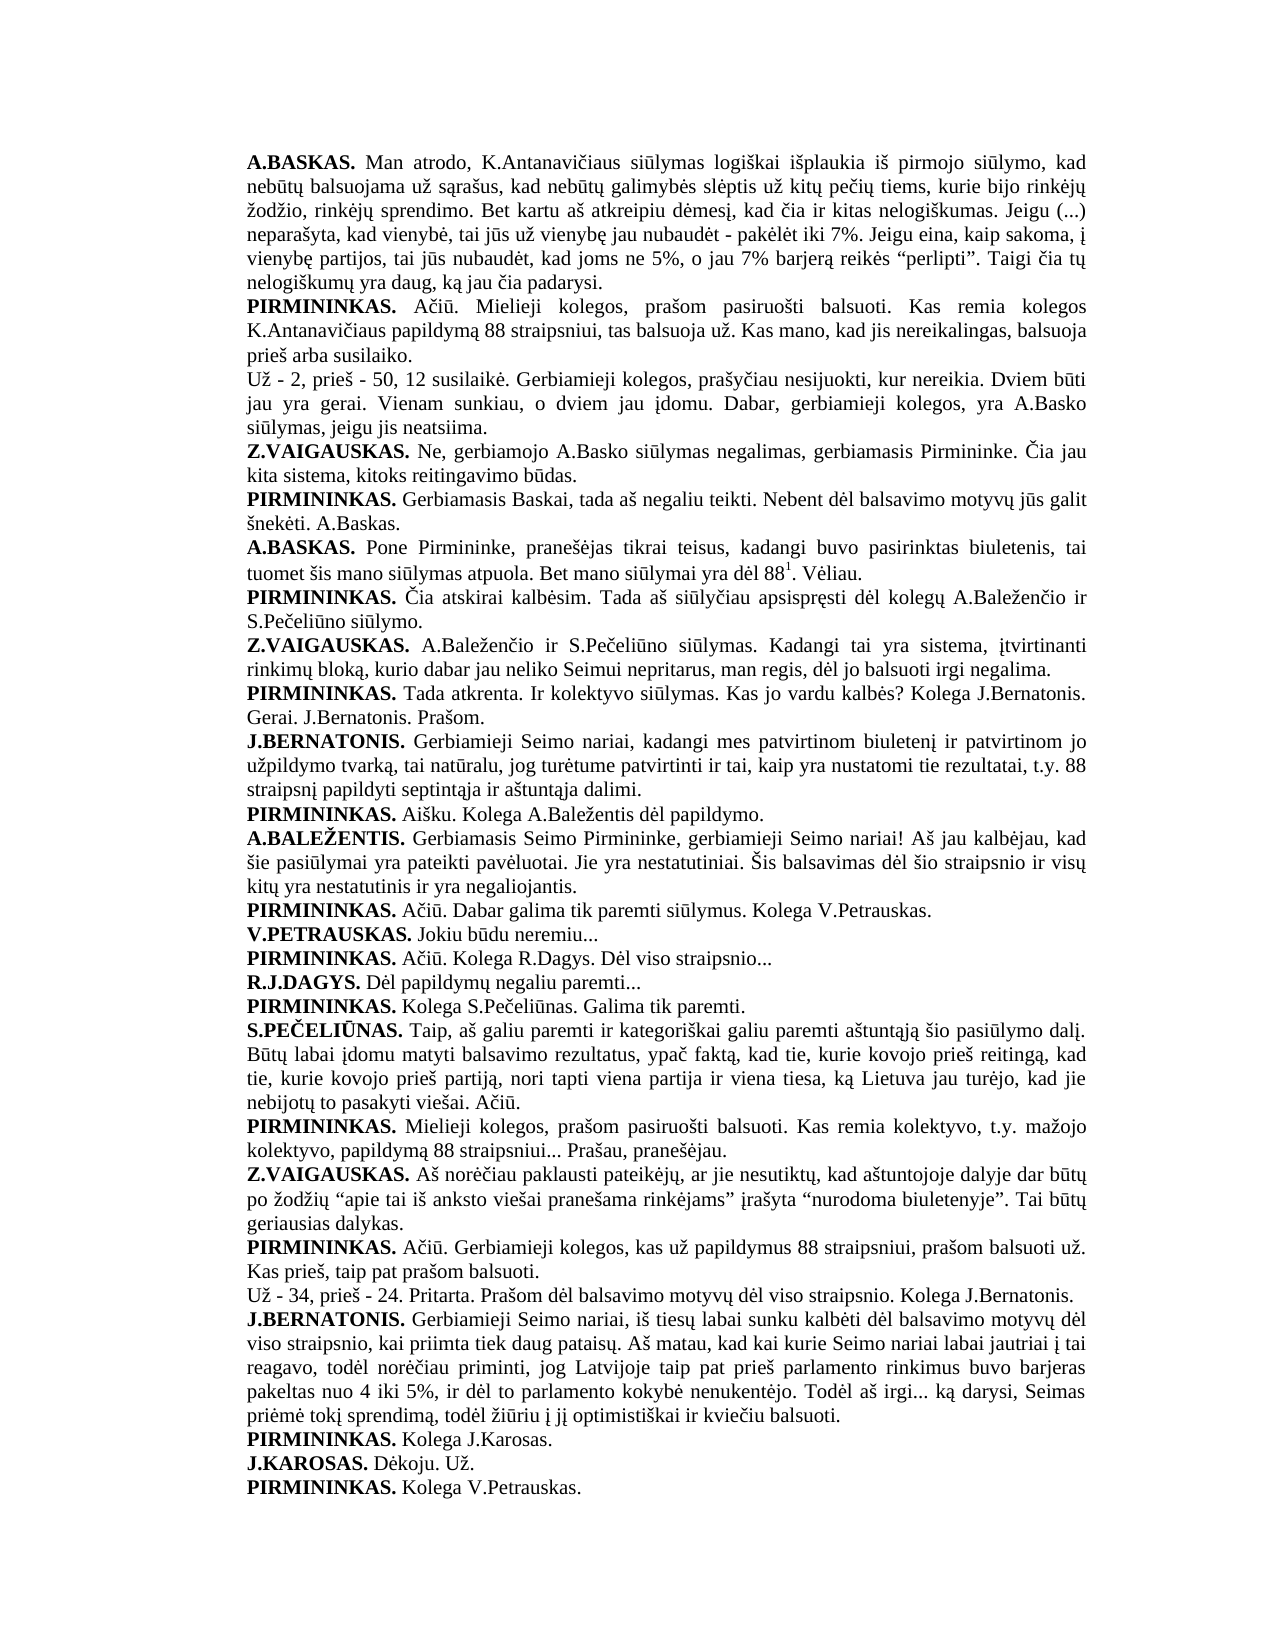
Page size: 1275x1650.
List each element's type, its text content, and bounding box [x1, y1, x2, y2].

text PIRMININKAS. Kolega J.Karosas. [247, 1427, 1087, 1451]
text PIRMININKAS. Aišku. Kolega A.Baležentis dėl papildymo. [247, 801, 1087, 826]
text A.BASKAS. Pone Pirmininke, pranešėjas tikrai teisus, kadangi buvo pasirinktas biuletenis, tai tuomet šis mano siūlymas atpuola. Bet mano siūlymai yra dėl 881. Vėliau. [247, 535, 1087, 585]
text J.BERNATONIS. Gerbiamieji Seimo nariai, kadangi mes patvirtinom biuletenį ir patvirtinom jo užpildymo tvarką, tai natūralu, jog turėtume patvirtinti ir tai, kaip yra nustatomi tie rezultatai, t.y. 88 straipsnį papildyti septintąja ir aštuntąja dalimi. [247, 729, 1087, 801]
text J.BERNATONIS. Gerbiamieji Seimo nariai, iš tiesų labai sunku kalbėti dėl balsavimo motyvų dėl viso straipsnio, kai priimta tiek daug pataisų. Aš matau, kad kai kurie Seimo nariai labai jautriai į tai reagavo, todėl norėčiau priminti, jog Latvijoje taip pat prieš parlamento rinkimus buvo barjeras pakeltas nuo 4 iki 5%, ir dėl to parlamento kokybė nenukentėjo. Todėl aš irgi... ką darysi, Seimas priėmė tokį sprendimą, todėl žiūriu į jį optimistiškai ir kviečiu balsuoti. [247, 1307, 1087, 1427]
text Už - 34, prieš - 24. Pritarta. Prašom dėl balsavimo motyvų dėl viso straipsnio. Kolega J.Bernatonis. [247, 1283, 1087, 1307]
text PIRMININKAS. Čia atskirai kalbėsim. Tada aš siūlyčiau apsispręsti dėl kolegų A.Baleženčio ir S.Pečeliūno siūlymo. [247, 585, 1087, 633]
text Už - 2, prieš - 50, 12 susilaikė. Gerbiamieji kolegos, prašyčiau nesijuokti, kur nereikia. Dviem būti jau yra gerai. Vienam sunkiau, o dviem jau įdomu. Dabar, gerbiamieji kolegos, yra A.Basko siūlymas, jeigu jis neatsiima. [247, 367, 1087, 439]
text PIRMININKAS. Kolega V.Petrauskas. [247, 1475, 1087, 1499]
text PIRMININKAS. Ačiū. Gerbiamieji kolegos, kas už papildymus 88 straipsniui, prašom balsuoti už. Kas prieš, taip pat prašom balsuoti. [247, 1234, 1087, 1283]
text V.PETRAUSKAS. Jokiu būdu neremiu... [247, 922, 1087, 946]
text PIRMININKAS. Ačiū. Dabar galima tik paremti siūlymus. Kolega V.Petrauskas. [247, 898, 1087, 922]
text PIRMININKAS. Ačiū. Kolega R.Dagys. Dėl viso straipsnio... [247, 946, 1087, 970]
text PIRMININKAS. Tada atkrenta. Ir kolektyvo siūlymas. Kas jo vardu kalbės? Kolega J.Bernatonis. Gerai. J.Bernatonis. Prašom. [247, 681, 1087, 729]
text Z.VAIGAUSKAS. A.Baleženčio ir S.Pečeliūno siūlymas. Kadangi tai yra sistema, įtvirtinanti rinkimų bloką, kurio dabar jau neliko Seimui nepritarus, man regis, dėl jo balsuoti irgi negalima. [247, 633, 1087, 681]
text R.J.DAGYS. Dėl papildymų negaliu paremti... [247, 970, 1087, 994]
text PIRMININKAS. Mielieji kolegos, prašom pasiruošti balsuoti. Kas remia kolektyvo, t.y. mažojo kolektyvo, papildymą 88 straipsniui... Prašau, pranešėjau. [247, 1114, 1087, 1162]
text Z.VAIGAUSKAS. Ne, gerbiamojo A.Basko siūlymas negalimas, gerbiamasis Pirmininke. Čia jau kita sistema, kitoks reitingavimo būdas. [247, 439, 1087, 487]
text PIRMININKAS. Ačiū. Mielieji kolegos, prašom pasiruošti balsuoti. Kas remia kolegos K.Antanavičiaus papildymą 88 straipsniui, tas balsuoja už. Kas mano, kad jis nereikalingas, balsuoja prieš arba susilaiko. [247, 294, 1087, 367]
text S.PEČELIŪNAS. Taip, aš galiu paremti ir kategoriškai galiu paremti aštuntąją šio pasiūlymo dalį. Būtų labai įdomu matyti balsavimo rezultatus, ypač faktą, kad tie, kurie kovojo prieš reitingą, kad tie, kurie kovojo prieš partiją, nori tapti viena partija ir viena tiesa, ką Lietuva jau turėjo, kad jie nebijotų to pasakyti viešai. Ačiū. [247, 1018, 1087, 1114]
text PIRMININKAS. Gerbiamasis Baskai, tada aš negaliu teikti. Nebent dėl balsavimo motyvų jūs galit šnekėti. A.Baskas. [247, 487, 1087, 535]
text Z.VAIGAUSKAS. Aš norėčiau paklausti pateikėjų, ar jie nesutiktų, kad aštuntojoje dalyje dar būtų po žodžių “apie tai iš anksto viešai pranešama rinkėjams” įrašyta “nurodoma biuletenyje”. Tai būtų geriausias dalykas. [247, 1162, 1087, 1234]
text A.BASKAS. Man atrodo, K.Antanavičiaus siūlymas logiškai išplaukia iš pirmojo siūlymo, kad nebūtų balsuojama už sąrašus, kad nebūtų galimybės slėptis už kitų pečių tiems, kurie bijo rinkėjų žodžio, rinkėjų sprendimo. Bet kartu aš atkreipiu dėmesį, kad čia ir kitas nelogiškumas. Jeigu (...) neparašyta, kad vienybė, tai jūs už vienybę jau nubaudėt - pakėlėt iki 7%. Jeigu eina, kaip sakoma, į vienybę partijos, tai jūs nubaudėt, kad joms ne 5%, o jau 7% barjerą reikės “perlipti”. Taigi čia tų nelogiškumų yra daug, ką jau čia padarysi. [247, 150, 1087, 294]
text A.BALEŽENTIS. Gerbiamasis Seimo Pirmininke, gerbiamieji Seimo nariai! Aš jau kalbėjau, kad šie pasiūlymai yra pateikti pavėluotai. Jie yra nestatutiniai. Šis balsavimas dėl šio straipsnio ir visų kitų yra nestatutinis ir yra negaliojantis. [247, 826, 1087, 898]
text J.KAROSAS. Dėkoju. Už. [247, 1451, 1087, 1475]
text PIRMININKAS. Kolega S.Pečeliūnas. Galima tik paremti. [247, 994, 1087, 1018]
